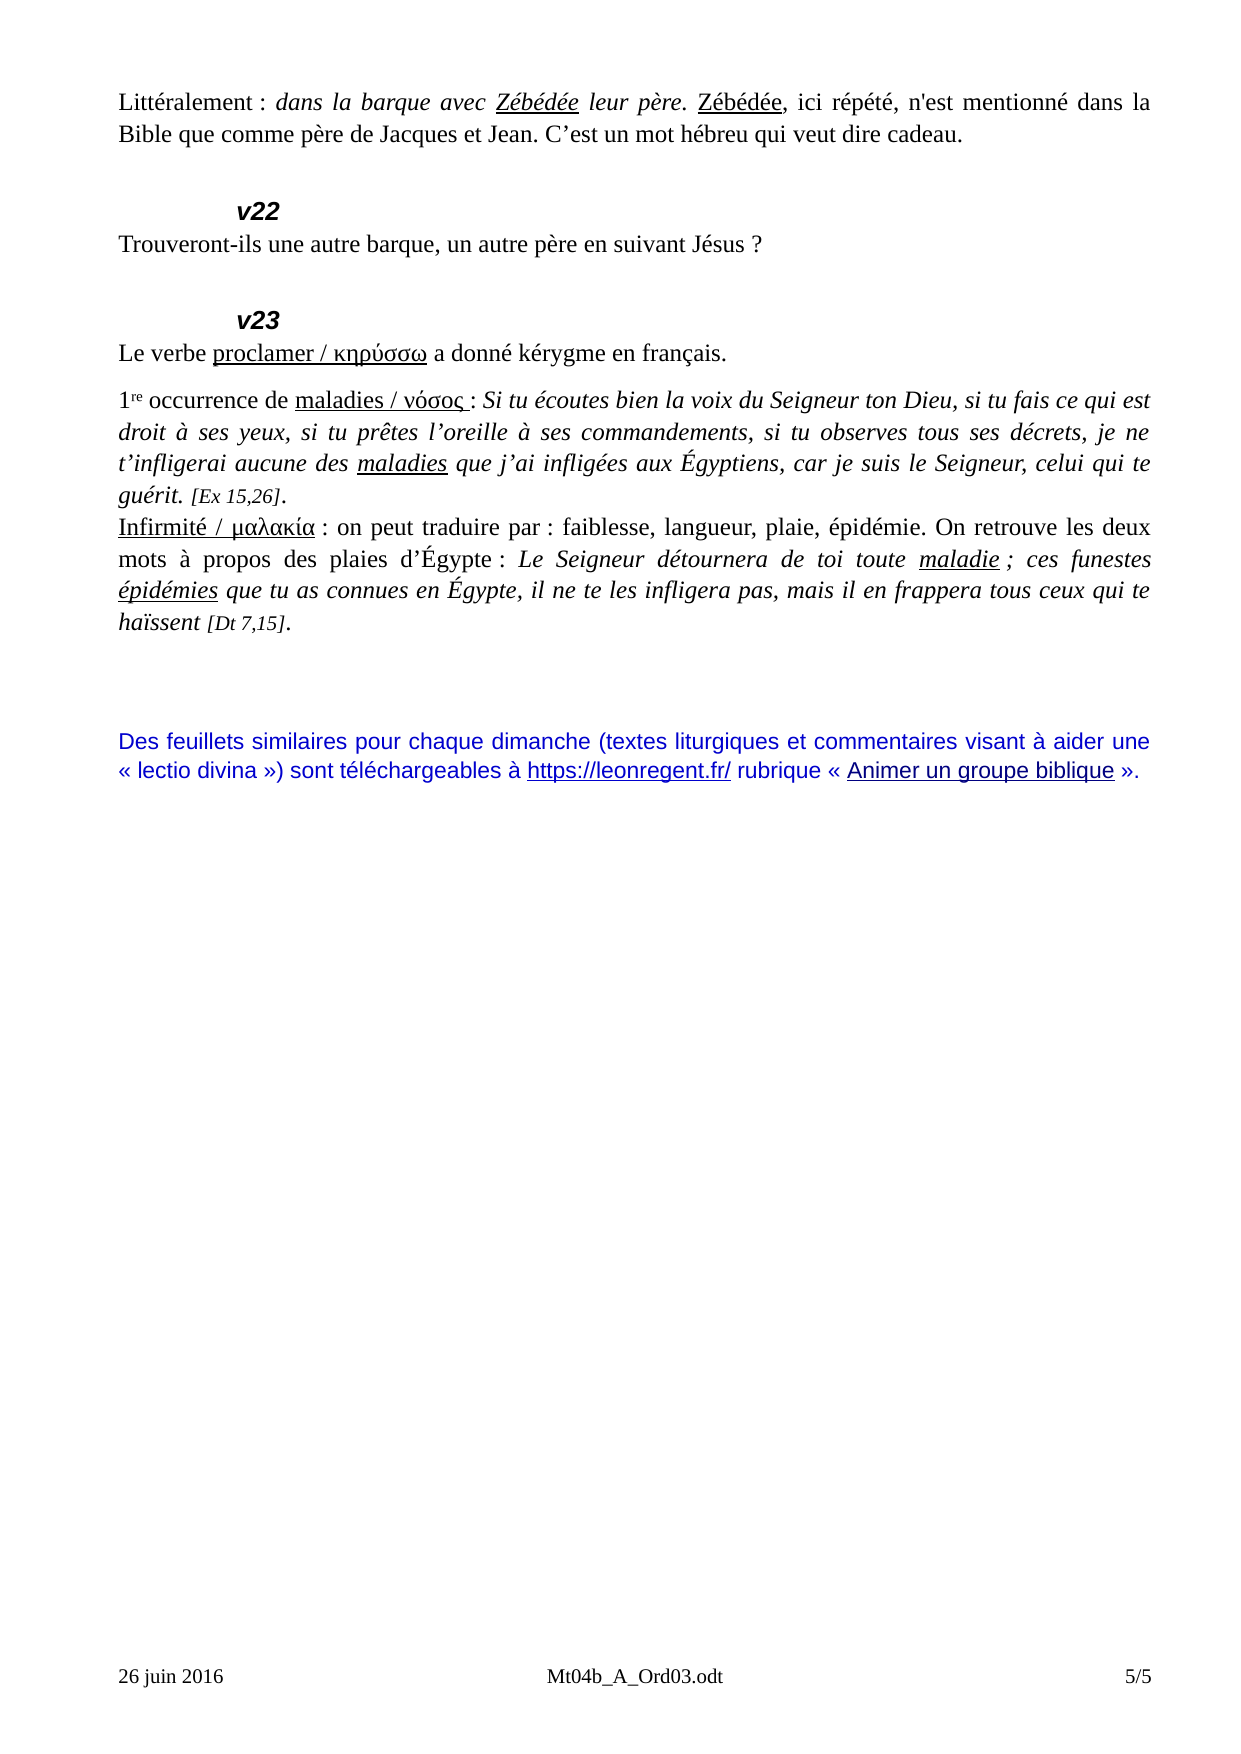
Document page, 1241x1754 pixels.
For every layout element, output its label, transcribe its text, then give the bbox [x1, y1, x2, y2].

text Trouveront-ils une autre barque, un autre père en suivant Jésus ? [118, 230, 1152, 258]
subtitle v22 [236, 197, 1152, 226]
text Des feuillets similaires pour chaque dimanche (textes liturgiques et commentaires visant à aider une « lectio divina ») sont téléchargeables à https://leonregent.fr/ rubrique « Animer un groupe biblique ». [118, 729, 1152, 784]
text Le verbe proclamer / κηρύσσω a donné kérygme en français. [118, 339, 1152, 367]
text 1ʳᵉ occurrence de maladies / νόσος : Si tu écoutes bien la voix du Seigneur ton Dieu, si tu fais ce qui est droit à ses yeux, si tu prêtes l’oreille à ses commandements, si tu observes tous ses décrets, je ne t’infligerai aucune des maladies que j’ai infligées aux Égyptiens, car je suis le Seigneur, celui qui te guérit. [Ex 15,26]. [118, 386, 1152, 509]
subtitle v23 [236, 306, 1152, 335]
text Infirmité / μαλακία : on peut traduire par : faiblesse, langueur, plaie, épidémie. On retrouve les deux mots à propos des plaies d’Égypte : Le Seigneur détournera de toi toute maladie ; ces funestes épidémies que tu as connues en Égypte, il ne te les infligera pas, mais il en frappera tous ceux qui te haïssent [Dt 7,15]. [118, 513, 1152, 636]
text Littéralement : dans la barque avec Zébédée leur père. Zébédée, ici répété, n'est mentionné dans la Bible que comme père de Jacques et Jean. C’est un mot hébreu qui veut dire cadeau. [118, 88, 1152, 148]
